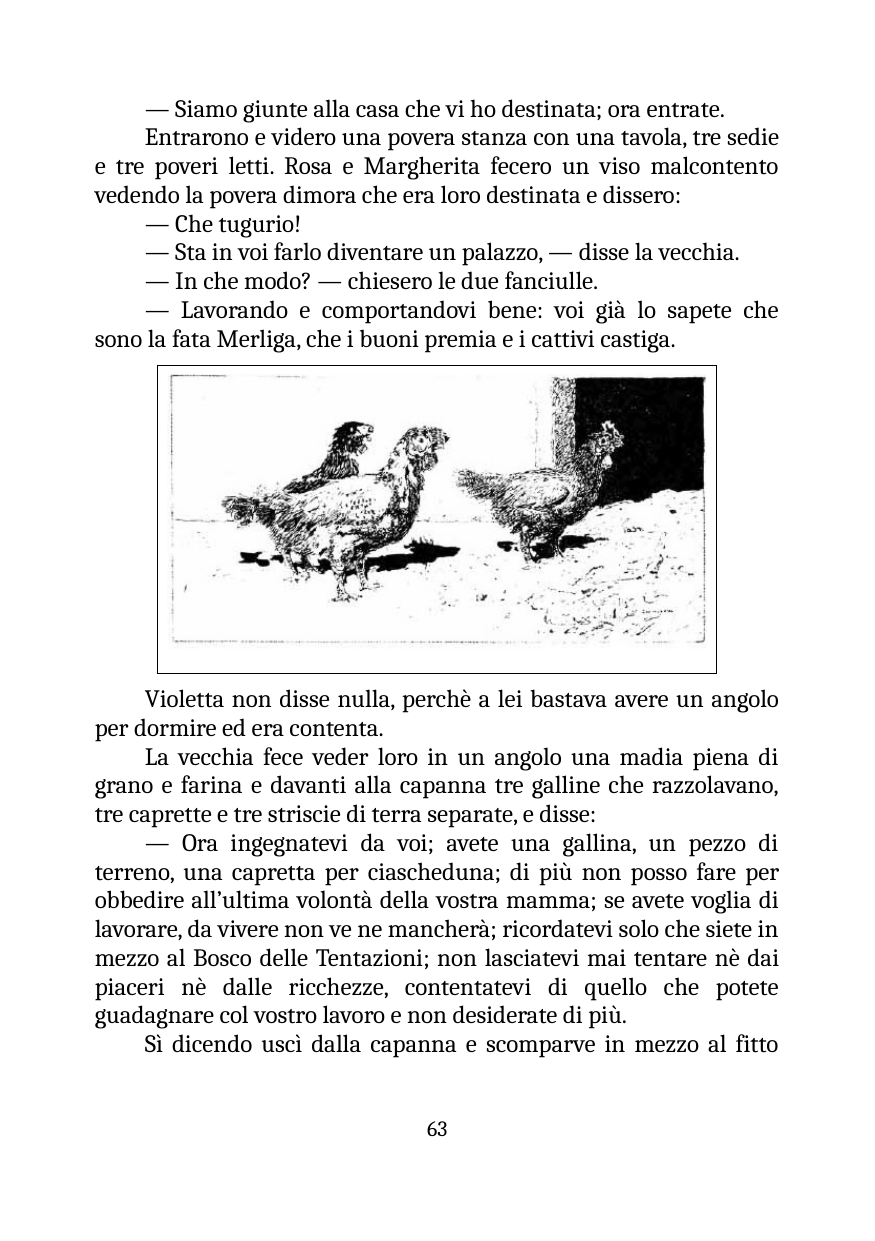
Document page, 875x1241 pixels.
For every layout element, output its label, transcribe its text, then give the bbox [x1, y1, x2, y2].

text — Ora ingegnatevi da voi; avete una gallina, un pezzo di terreno, una capretta per ciascheduna; di più non posso fare per obbedire all’ultima volontà della vostra mamma; se avete voglia di lavorare, da vivere non ve ne mancherà; ricordatevi solo che siete in mezzo al Bosco delle Tentazioni; non lasciatevi mai tentare nè dai piaceri nè dalle ricchezze, contentatevi di quello che potete guadagnare col vostro lavoro e non desiderate di più. [94, 829, 779, 1030]
text — Sta in voi farlo diventare un palazzo, — disse la vecchia. [94, 238, 779, 267]
text Violetta non disse nulla, perchè a lei bastava avere un angolo per dormire ed era contenta. [94, 353, 779, 743]
text — Siamo giunte alla casa che vi ho destinata; ora entrate. [94, 94, 779, 123]
text Entrarono e videro una povera stanza con una tavola, tre sedie e tre poveri letti. Rosa e Margherita fecero un viso malcontento vedendo la povera dimora che era loro destinata e dissero: [94, 123, 779, 209]
text — Lavorando e comportandovi bene: voi già lo sapete che sono la fata Merliga, che i buoni premia e i cattivi castiga. [94, 296, 779, 353]
text — In che modo? — chiesero le due fanciulle. [94, 267, 779, 296]
text — Che tugurio! [94, 209, 779, 238]
text Sì dicendo uscì dalla capanna e scomparve in mezzo al fitto [94, 1030, 779, 1059]
text La vecchia fece veder loro in un angolo una madia piena di grano e farina e davanti alla capanna tre galline che razzolavano, tre caprette e tre striscie di terra separate, e disse: [94, 743, 779, 829]
picture [167, 374, 707, 650]
